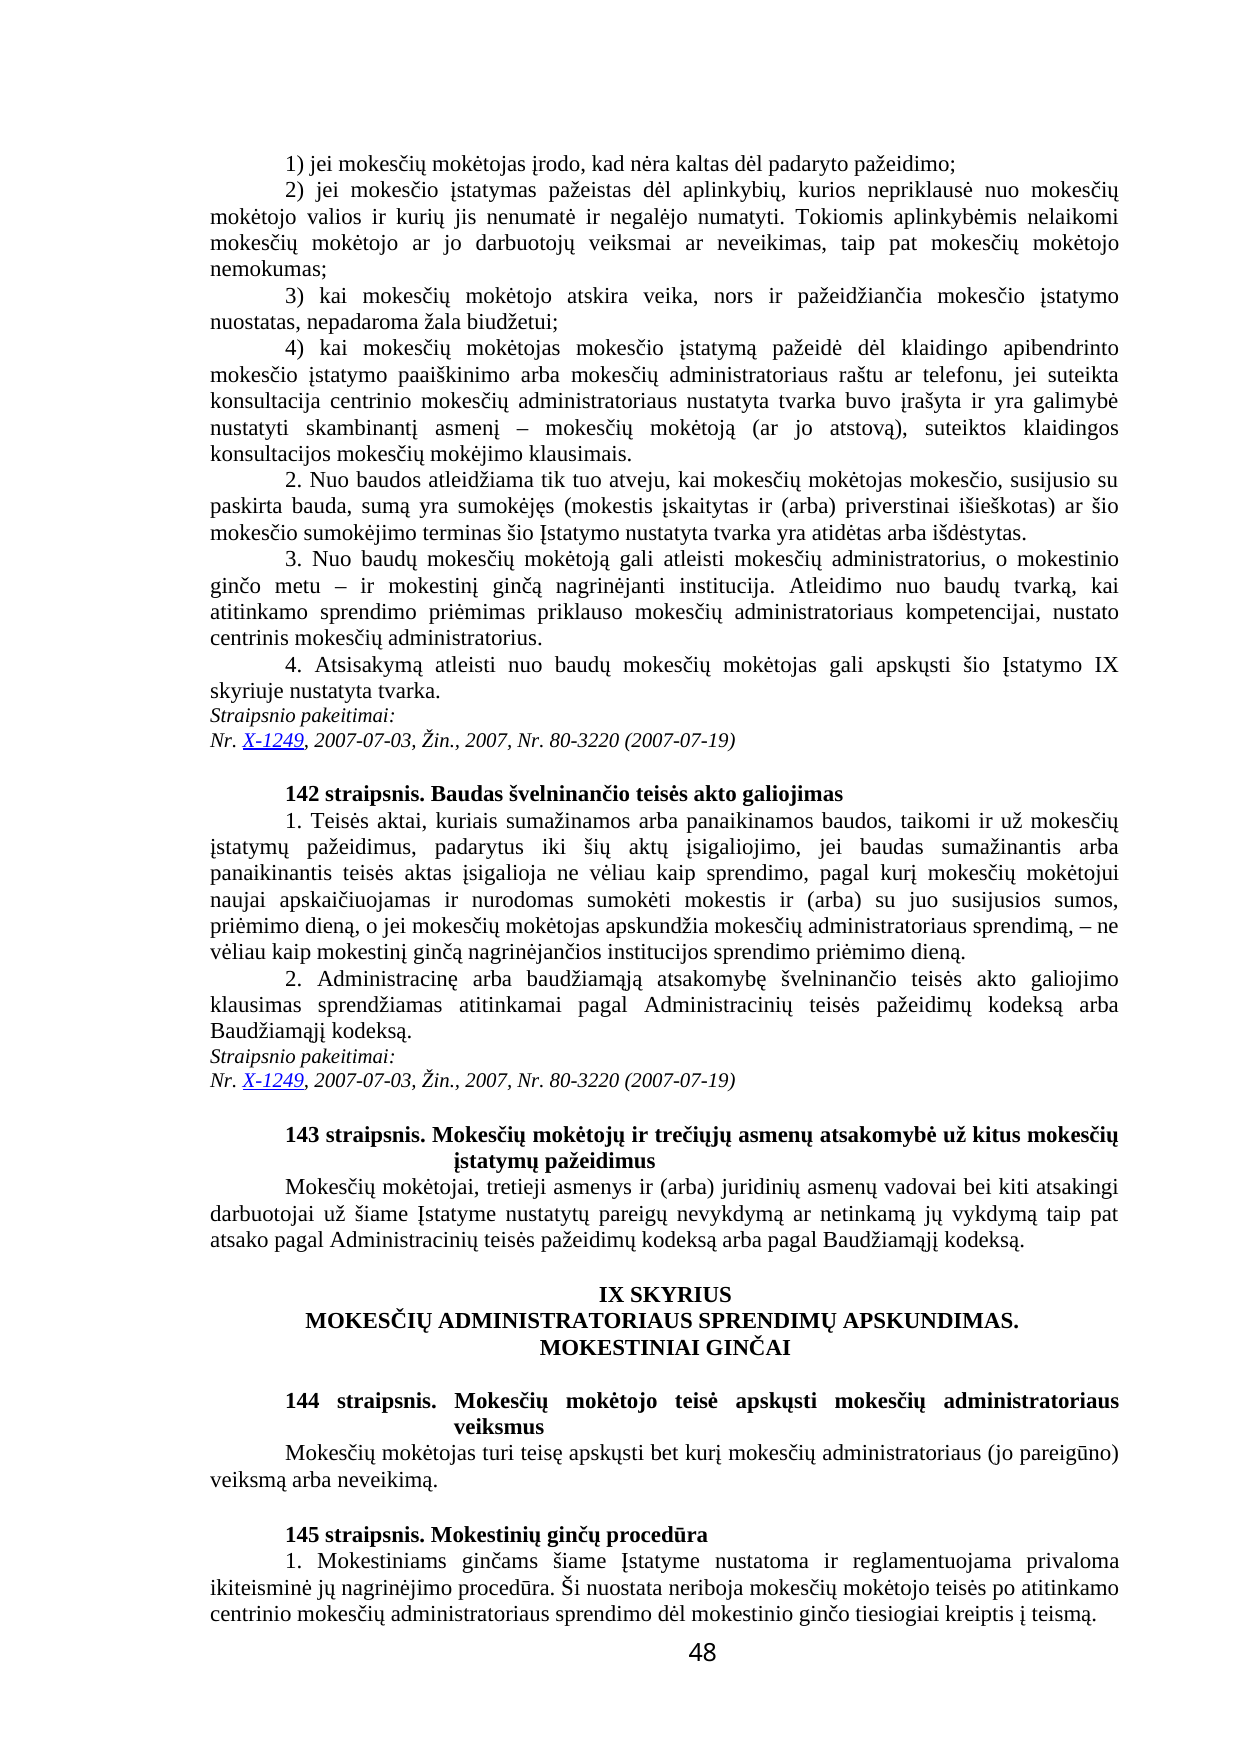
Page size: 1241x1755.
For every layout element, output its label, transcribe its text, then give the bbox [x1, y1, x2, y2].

text 4. Atsisakymą atleisti nuo baudų mokesčių mokėtojas gali apskųsti šio Įstatymo IX skyriuje nustatyta tvarka. [210, 651, 1120, 703]
text IX SKYRIUS [210, 1281, 1120, 1308]
text Nr. X-1249, 2007-07-03, Žin., 2007, Nr. 80-3220 (2007-07-19) [210, 1068, 1120, 1092]
text 3. Nuo baudų mokesčių mokėtoją gali atleisti mokesčių administratorius, o mokestinio ginčo metu – ir mokestinį ginčą nagrinėjanti institucija. Atleidimo nuo baudų tvarką, kai atitinkamo sprendimo priėmimas priklauso mokesčių administratoriaus kompetencijai, nustato centrinis mokesčių administratorius. [210, 545, 1120, 651]
text Mokesčių mokėtojai, tretieji asmenys ir (arba) juridinių asmenų vadovai bei kiti atsakingi darbuotojai už šiame Įstatyme nustatytų pareigų nevykdymą ar netinkamą jų vykdymą taip pat atsako pagal Administracinių teisės pažeidimų kodeksą arba pagal Baudžiamąjį kodeksą. [210, 1173, 1120, 1252]
text 3) kai mokesčių mokėtojo atskira veika, nors ir pažeidžiančia mokesčio įstatymo nuostatas, nepadaroma žala biudžetui; [210, 282, 1120, 334]
text 2) jei mokesčio įstatymas pažeistas dėl aplinkybių, kurios nepriklausė nuo mokesčių mokėtojo valios ir kurių jis nenumatė ir negalėjo numatyti. Tokiomis aplinkybėmis nelaikomi mokesčių mokėtojo ar jo darbuotojų veiksmai ar neveikimas, taip pat mokesčių mokėtojo nemokumas; [210, 176, 1120, 282]
text 1. Teisės aktai, kuriais sumažinamos arba panaikinamos baudos, taikomi ir už mokesčių įstatymų pažeidimus, padarytus iki šių aktų įsigaliojimo, jei baudas sumažinantis arba panaikinantis teisės aktas įsigalioja ne vėliau kaip sprendimo, pagal kurį mokesčių mokėtojui naujai apskaičiuojamas ir nurodomas sumokėti mokestis ir (arba) su juo susijusios sumos, priėmimo dieną, o jei mokesčių mokėtojas apskundžia mokesčių administratoriaus sprendimą, – ne vėliau kaip mokestinį ginčą nagrinėjančios institucijos sprendimo priėmimo dieną. [210, 807, 1120, 965]
text 2. Administracinę arba baudžiamąją atsakomybę švelninančio teisės akto galiojimo klausimas sprendžiamas atitinkamai pagal Administracinių teisės pažeidimų kodeksą arba Baudžiamąjį kodeksą. [210, 965, 1120, 1044]
text Nr. X-1249, 2007-07-03, Žin., 2007, Nr. 80-3220 (2007-07-19) [210, 727, 1120, 752]
text Mokesčių mokėtojas turi teisę apskųsti bet kurį mokesčių administratoriaus (jo pareigūno) veiksmą arba neveikimą. [210, 1439, 1120, 1492]
text 144 straipsnis. Mokesčių mokėtojo teisė apskųsti mokesčių administratoriaus veiksmus [285, 1387, 1120, 1439]
text 142 straipsnis. Baudas švelninančio teisės akto galiojimas [210, 780, 1120, 807]
text 1. Mokestiniams ginčams šiame Įstatyme nustatoma ir reglamentuojama privaloma ikiteisminė jų nagrinėjimo procedūra. Ši nuostata neriboja mokesčių mokėtojo teisės po atitinkamo centrinio mokesčių administratoriaus sprendimo dėl mokestinio ginčo tiesiogiai kreiptis į teismą. [210, 1547, 1120, 1626]
text 143 straipsnis. Mokesčių mokėtojų ir trečiųjų asmenų atsakomybė už kitus mokesčių įstatymų pažeidimus [285, 1121, 1120, 1173]
text Straipsnio pakeitimai: [210, 703, 1120, 727]
text Straipsnio pakeitimai: [210, 1044, 1120, 1068]
text 4) kai mokesčių mokėtojas mokesčio įstatymą pažeidė dėl klaidingo apibendrinto mokesčio įstatymo paaiškinimo arba mokesčių administratoriaus raštu ar telefonu, jei suteikta konsultacija centrinio mokesčių administratoriaus nustatyta tvarka buvo įrašyta ir yra galimybė nustatyti skambinantį asmenį – mokesčių mokėtoją (ar jo atstovą), suteiktos klaidingos konsultacijos mokesčių mokėjimo klausimais. [210, 334, 1120, 466]
text MOKESČIŲ ADMINISTRATORIAUS SPRENDIMŲ APSKUNDIMAS. [210, 1308, 1120, 1334]
text 1) jei mokesčių mokėtojas įrodo, kad nėra kaltas dėl padaryto pažeidimo; [210, 150, 1120, 176]
text MOKESTINIAI GINČAI [210, 1334, 1120, 1360]
text 2. Nuo baudos atleidžiama tik tuo atveju, kai mokesčių mokėtojas mokesčio, susijusio su paskirta bauda, sumą yra sumokėjęs (mokestis įskaitytas ir (arba) priverstinai išieškotas) ar šio mokesčio sumokėjimo terminas šio Įstatymo nustatyta tvarka yra atidėtas arba išdėstytas. [210, 466, 1120, 545]
text 145 straipsnis. Mokestinių ginčų procedūra [210, 1521, 1120, 1547]
